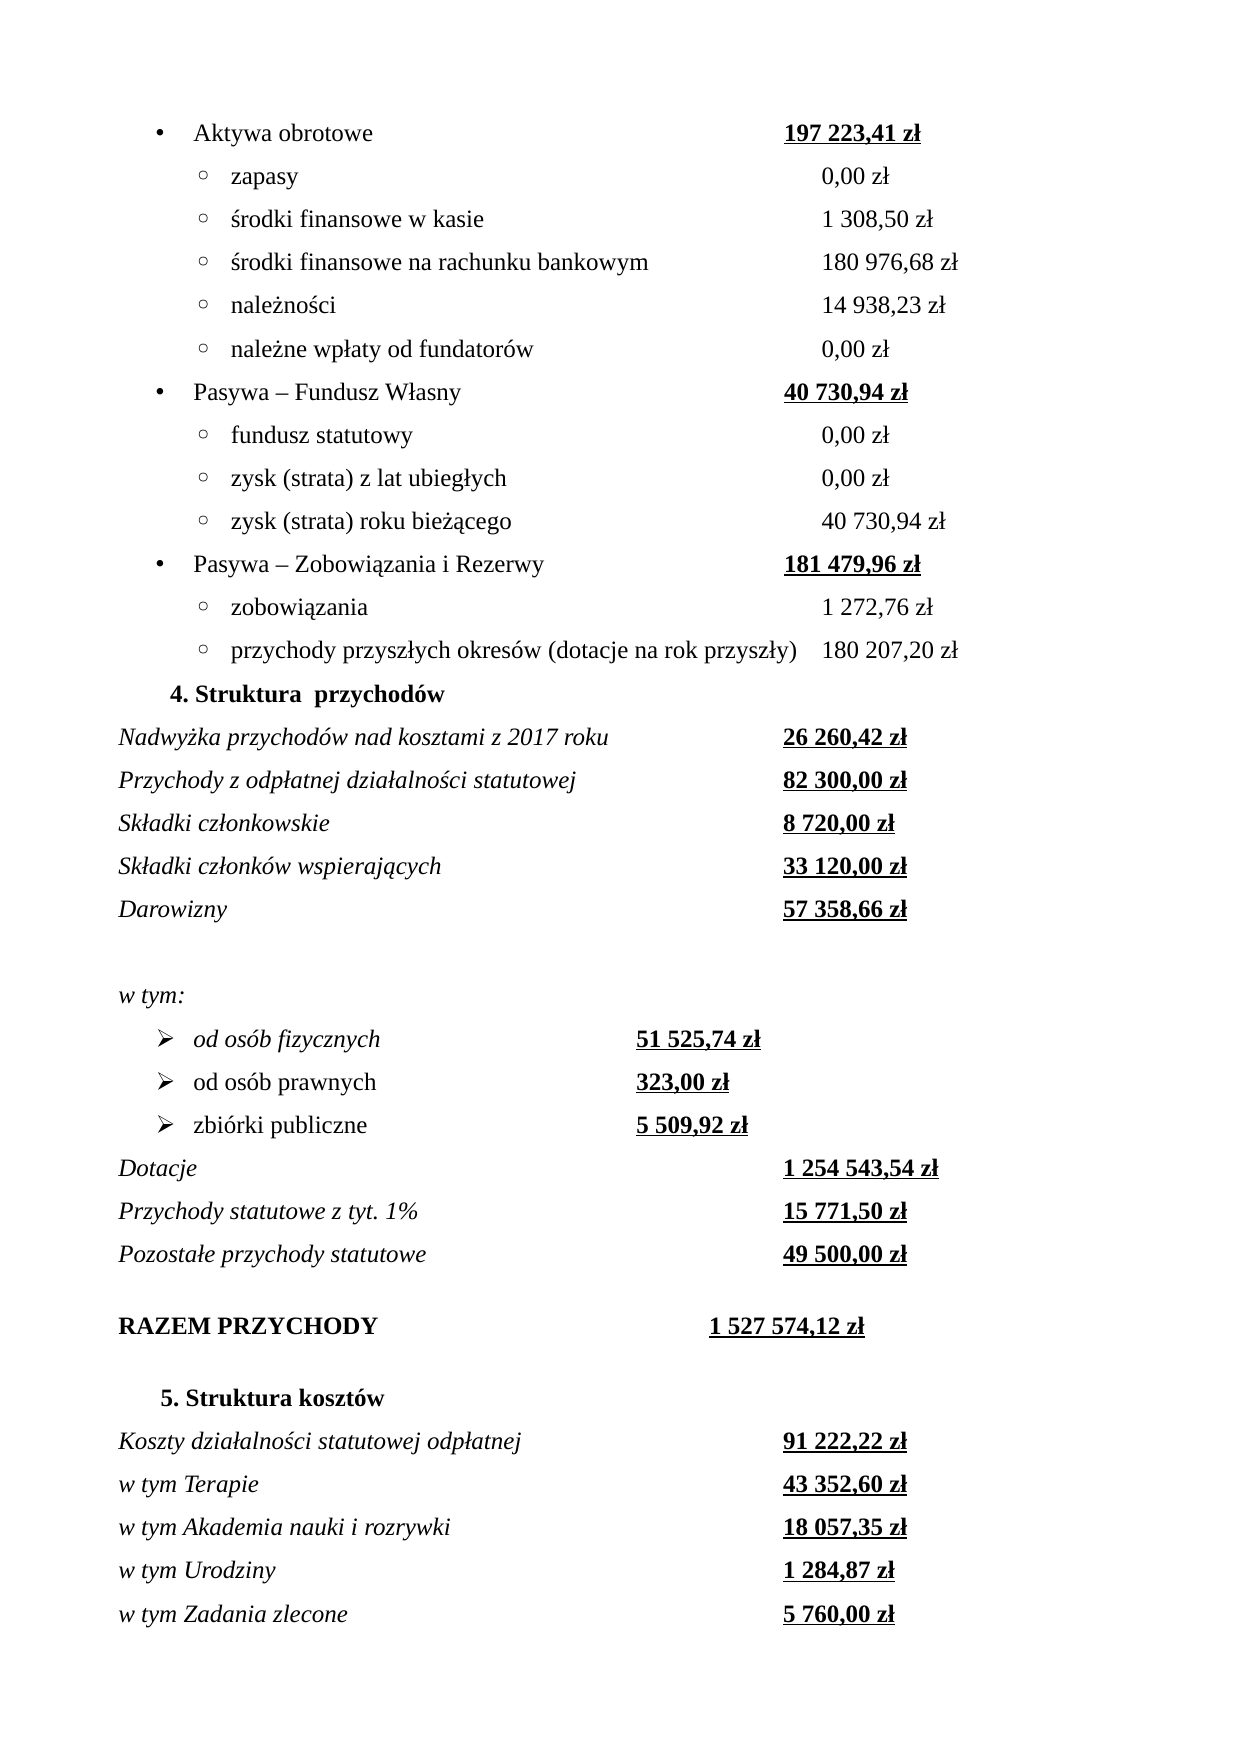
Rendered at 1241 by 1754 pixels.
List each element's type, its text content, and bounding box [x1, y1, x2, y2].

text 5. Struktura kosztów [118, 1383, 1122, 1412]
list od osób fizycznych 51 525,74 zł [156, 1024, 1122, 1052]
list zobowiązania 1 272,76 zł [193, 592, 1122, 621]
text Dotacje 1 254 543,54 zł [118, 1153, 1122, 1182]
list przychody przyszłych okresów (dotacje na rok przyszły) 180 207,20 zł [193, 636, 1122, 664]
text w tym Akademia nauki i rozrywki 18 057,35 zł [118, 1512, 1122, 1541]
list środki finansowe na rachunku bankowym 180 976,68 zł [193, 247, 1122, 276]
text Składki członków wspierających 33 120,00 zł [118, 851, 1122, 880]
text 4. Struktura przychodów [118, 679, 1122, 707]
list zbiórki publiczne 5 509,92 zł [156, 1110, 1122, 1139]
text w tym Terapie 43 352,60 zł [118, 1469, 1122, 1498]
text w tym Urodziny 1 284,87 zł [118, 1556, 1122, 1584]
text Pozostałe przychody statutowe 49 500,00 zł [118, 1239, 1122, 1268]
text RAZEM PRZYCHODY 1 527 574,12 zł [118, 1311, 1122, 1340]
list Pasywa – Fundusz Własny 40 730,94 zł [156, 377, 1122, 406]
text w tym Zadania zlecone 5 760,00 zł [118, 1599, 1122, 1627]
text Darowizny 57 358,66 zł [118, 894, 1122, 923]
list zysk (strata) roku bieżącego 40 730,94 zł [193, 506, 1122, 535]
list zysk (strata) z lat ubiegłych 0,00 zł [193, 463, 1122, 492]
list zapasy 0,00 zł [193, 161, 1122, 190]
list od osób prawnych 323,00 zł [156, 1067, 1122, 1096]
text Nadwyżka przychodów nad kosztami z 2017 roku 26 260,42 zł [118, 722, 1122, 751]
list należne wpłaty od fundatorów 0,00 zł [193, 334, 1122, 362]
list fundusz statutowy 0,00 zł [193, 420, 1122, 449]
text Przychody z odpłatnej działalności statutowej 82 300,00 zł [118, 765, 1122, 794]
list środki finansowe w kasie 1 308,50 zł [193, 204, 1122, 233]
text Składki członkowskie 8 720,00 zł [118, 808, 1122, 837]
list Pasywa – Zobowiązania i Rezerwy 181 479,96 zł [156, 549, 1122, 578]
text Koszty działalności statutowej odpłatnej 91 222,22 zł [118, 1426, 1122, 1455]
text w tym: [118, 981, 1122, 1009]
text Przychody statutowe z tyt. 1% 15 771,50 zł [118, 1196, 1122, 1225]
list należności 14 938,23 zł [193, 291, 1122, 319]
list Aktywa obrotowe 197 223,41 zł [156, 118, 1122, 147]
